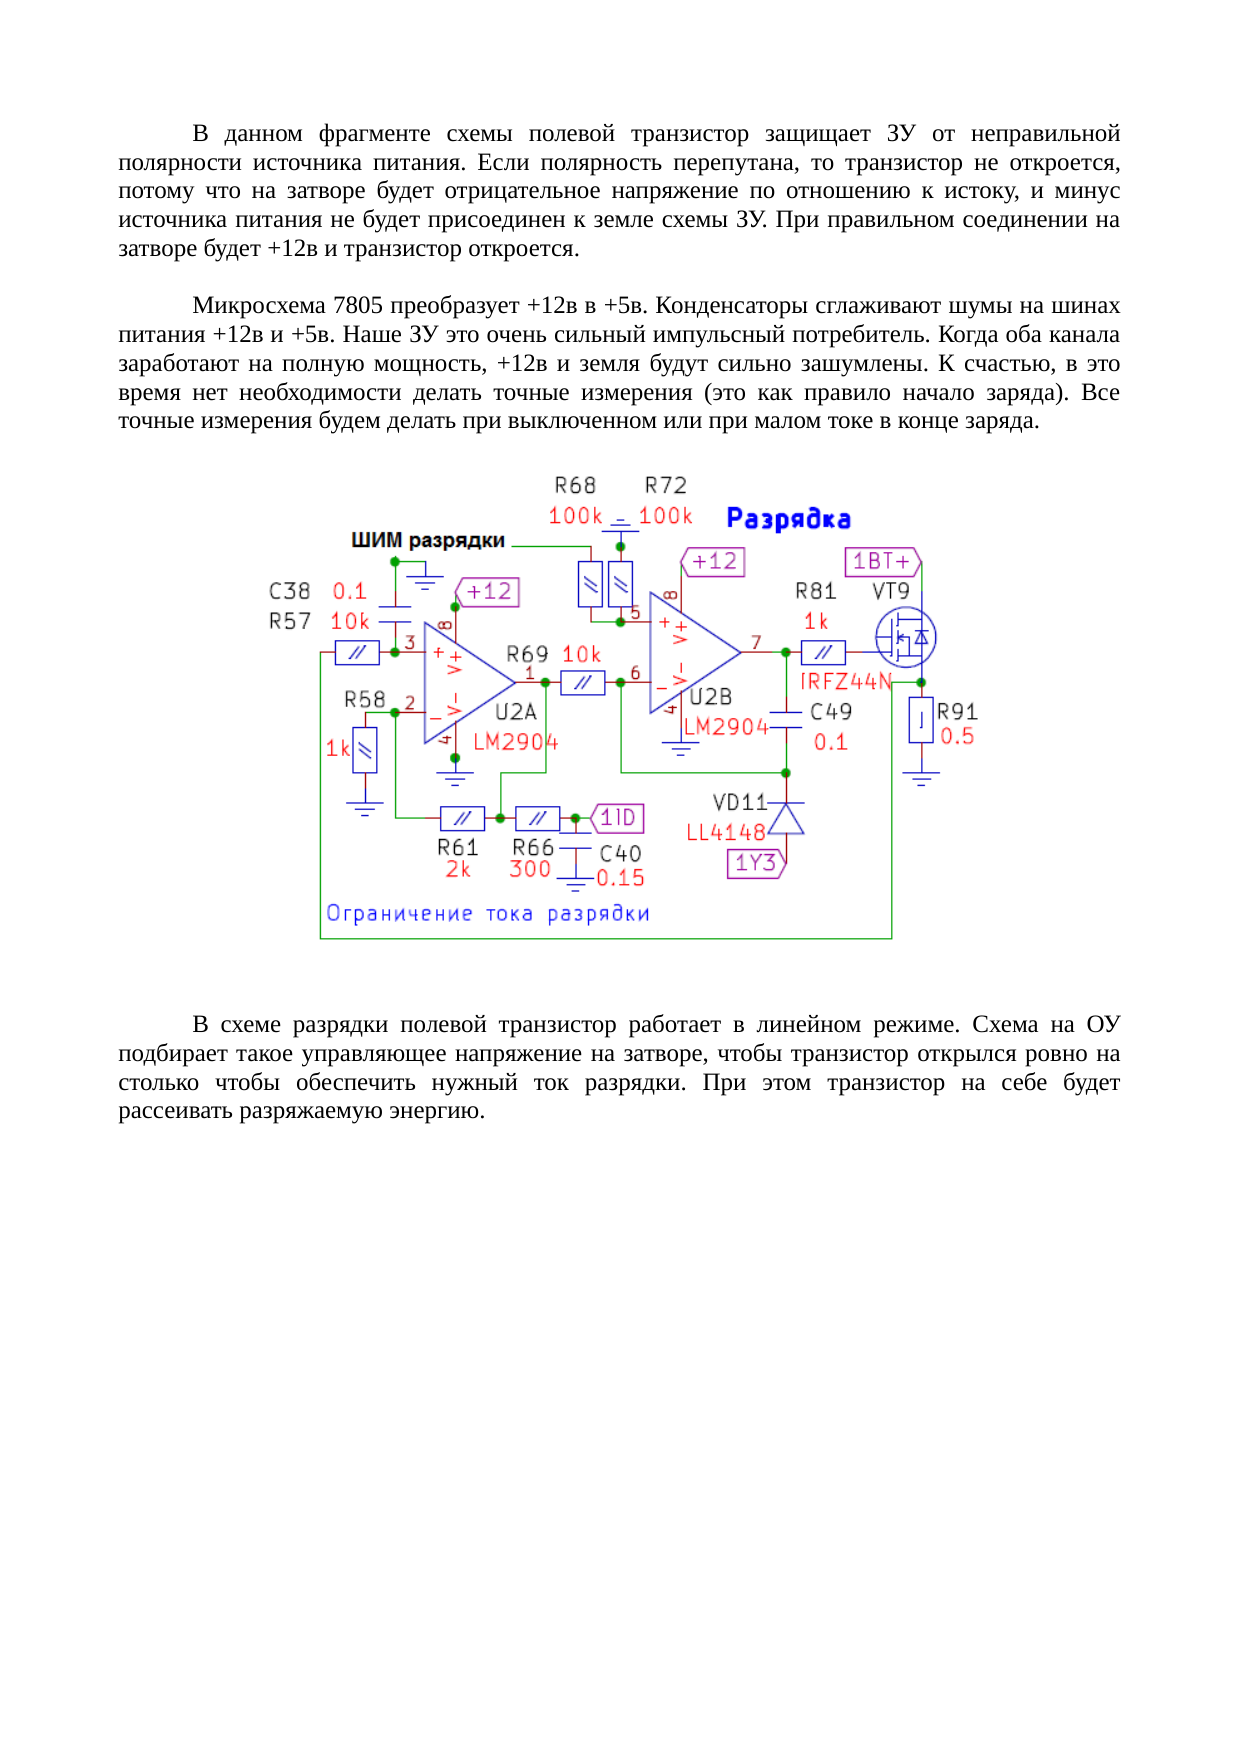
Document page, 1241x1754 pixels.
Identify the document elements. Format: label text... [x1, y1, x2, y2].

text Микросхема 7805 преобразует +12в в +5в. Конденсаторы сглаживают шумы на шинах питания +12в и +5в. Наше ЗУ это очень сильный импульсный потребитель. Когда оба канала заработают на полную мощность, +12в и земля будут сильно зашумлены. К счастью, в это время нет необходимости делать точные измерения (это как правило начало заряда). Все точные измерения будем делать при выключенном или при малом токе в конце заряда. [118, 291, 1122, 434]
text В схеме разрядки полевой транзистор работает в линейном режиме. Схема на ОУ подбирает такое управляющее напряжение на затворе, чтобы транзистор открылся ровно на столько чтобы обеспечить нужный ток разрядки. При этом транзистор на себе будет рассеивать разряжаемую энергию. [118, 1009, 1122, 1124]
text В данном фрагменте схемы полевой транзистор защищает ЗУ от неправильной полярности источника питания. Если полярность перепутана, то транзистор не откроется, потому что на затворе будет отрицательное напряжение по отношению к истоку, и минус источника питания не будет присоединен к земле схемы ЗУ. При правильном соединении на затворе будет +12в и транзистор откроется. [118, 118, 1122, 262]
